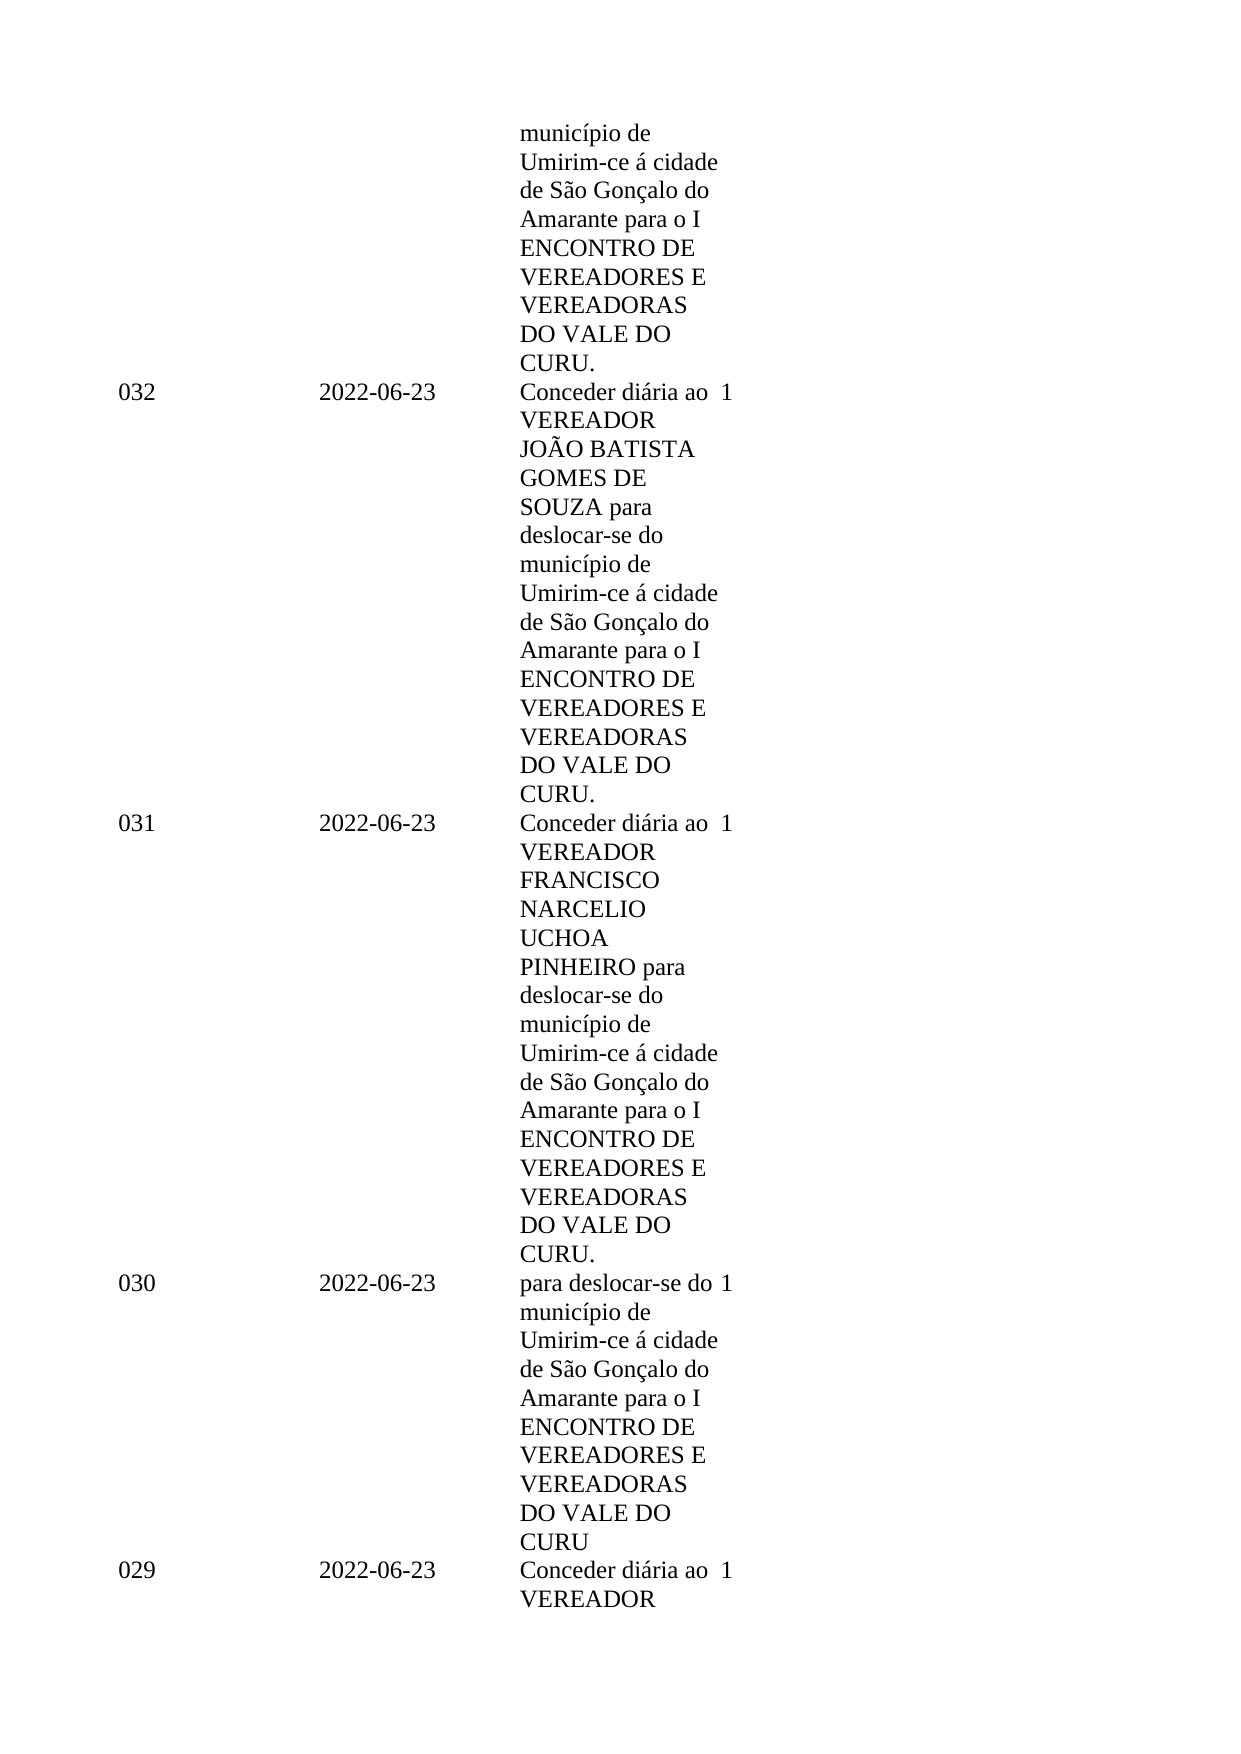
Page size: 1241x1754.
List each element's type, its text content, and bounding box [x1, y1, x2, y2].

table_cell 032 [118, 377, 319, 808]
table_cell [921, 118, 1122, 377]
table_cell Conceder diária ao VEREADOR FRANCISCO NARCELIO UCHOA PINHEIRO para deslocar-se do município de Umirim-ce á cidade de São Gonçalo do Amarante para o I ENCONTRO DE VEREADORES E VEREADORAS DO VALE DO CURU. [520, 808, 720, 1268]
table_cell 2022-06-23 [319, 1268, 519, 1556]
table_cell Conceder diária ao VEREADOR [520, 1556, 720, 1613]
table_cell 1 [720, 808, 921, 1268]
table_cell [720, 118, 921, 377]
table_cell 1 [720, 1268, 921, 1556]
table_cell 029 [118, 1556, 319, 1613]
table_cell 030 [118, 1268, 319, 1556]
table_cell para deslocar-se do município de Umirim-ce á cidade de São Gonçalo do Amarante para o I ENCONTRO DE VEREADORES E VEREADORAS DO VALE DO CURU [520, 1268, 720, 1556]
table_cell Conceder diária ao VEREADOR JOÃO BATISTA GOMES DE SOUZA para deslocar-se do município de Umirim-ce á cidade de São Gonçalo do Amarante para o I ENCONTRO DE VEREADORES E VEREADORAS DO VALE DO CURU. [520, 377, 720, 808]
table_cell 2022-06-23 [319, 377, 519, 808]
table_cell 031 [118, 808, 319, 1268]
table_cell 1 [720, 377, 921, 808]
table_cell 1 [720, 1556, 921, 1613]
table_cell 2022-06-23 [319, 1556, 519, 1613]
table_cell [921, 377, 1122, 808]
table_cell 2022-06-23 [319, 808, 519, 1268]
table_cell [921, 1268, 1122, 1556]
table_cell [921, 808, 1122, 1268]
table_cell município de Umirim-ce á cidade de São Gonçalo do Amarante para o I ENCONTRO DE VEREADORES E VEREADORAS DO VALE DO CURU. [520, 118, 720, 377]
table_cell [319, 118, 519, 377]
table_cell [921, 1556, 1122, 1613]
table_cell [118, 118, 319, 377]
